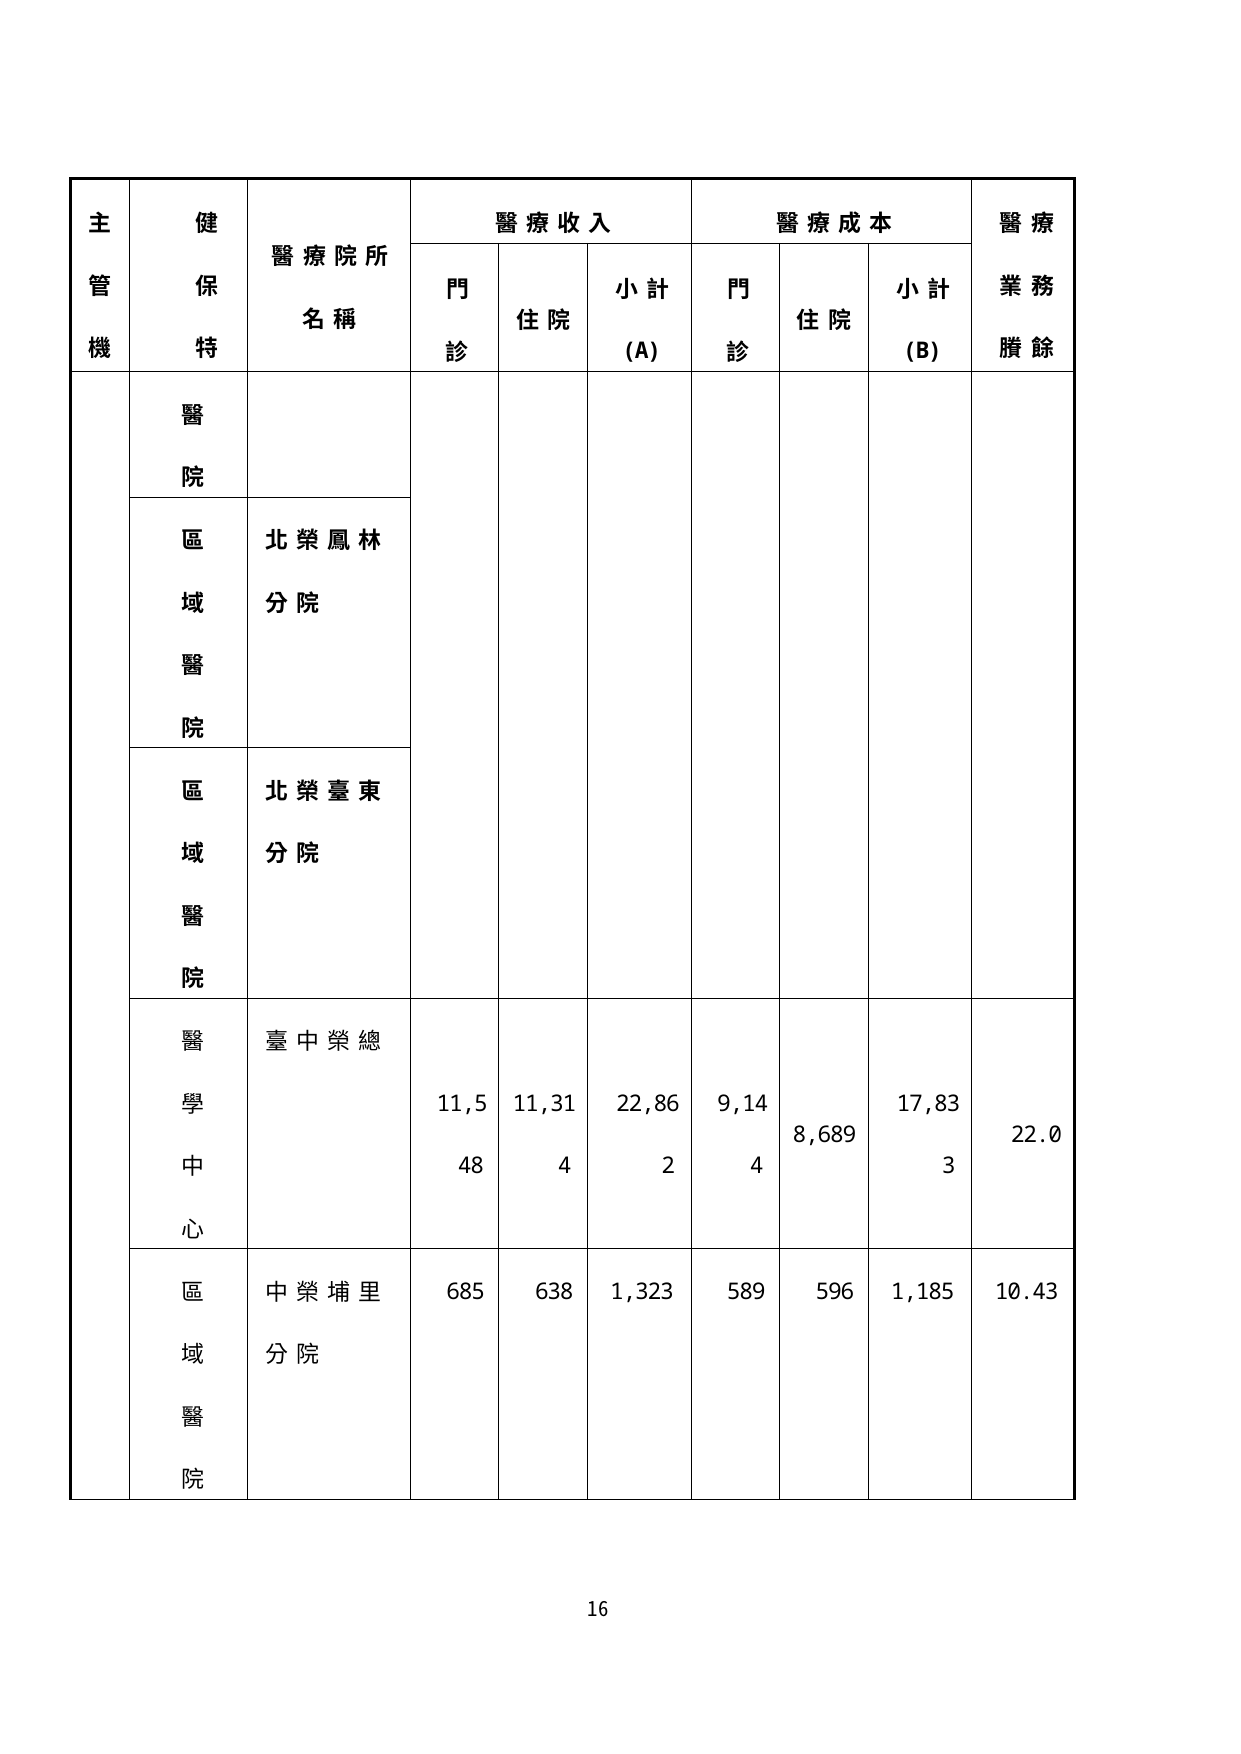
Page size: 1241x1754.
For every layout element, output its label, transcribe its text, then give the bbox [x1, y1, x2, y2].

table_cell 門診 [692, 244, 779, 371]
table_cell 臺中榮總 [248, 999, 410, 1248]
table_header 健保特約類別 [130, 180, 247, 371]
table_cell 11,548 [411, 999, 498, 1248]
table_cell 596 [780, 1249, 868, 1498]
table_cell 區域醫院 [130, 498, 247, 747]
table_header 醫療院所名稱 [248, 180, 410, 371]
table_cell 638 [499, 1249, 587, 1498]
table_cell 中榮埔里分院 [248, 1249, 410, 1498]
table_cell 門診 [411, 244, 498, 371]
table_cell 1,185 [869, 1249, 971, 1498]
table_cell 22.0 [972, 999, 1073, 1248]
table_cell 17,833 [869, 999, 971, 1248]
table_cell 10.43 [972, 1249, 1073, 1498]
table_header 醫療成本 [692, 180, 971, 243]
table_cell 區域醫院 [130, 748, 247, 997]
table_cell [411, 372, 498, 997]
table_cell [248, 372, 410, 496]
table_cell 退輔會 [72, 372, 129, 1498]
table_header 主管機關 [72, 180, 129, 371]
table_cell 北榮鳳林分院 [248, 498, 410, 747]
table_cell 11,314 [499, 999, 587, 1248]
table_cell 住院 [780, 244, 868, 371]
table_cell 685 [411, 1249, 498, 1498]
table_cell 區域醫院 [130, 1249, 247, 1498]
table_cell 8,689 [780, 999, 868, 1248]
table_cell 區域醫院 [130, 372, 247, 496]
table_cell [780, 372, 868, 997]
table_cell 589 [692, 1249, 779, 1498]
table_header 醫療業務賸餘(短絀)率 (A-B)/A [972, 180, 1073, 371]
table_cell 北榮臺東分院 [248, 748, 410, 997]
table_cell -0.56 [972, 372, 1073, 997]
table_cell 22,862 [588, 999, 691, 1248]
table_cell 9,144 [692, 999, 779, 1248]
table_cell [499, 372, 587, 997]
table_cell 小計(B) [869, 244, 971, 371]
table_cell 醫學中心 [130, 999, 247, 1248]
table_cell 小計(A) [588, 244, 691, 371]
table_cell 住院 [499, 244, 587, 371]
table_cell [588, 372, 691, 997]
table_cell [692, 372, 779, 997]
table_cell [869, 372, 971, 997]
table_cell 1,323 [588, 1249, 691, 1498]
table_header 醫療收入 [411, 180, 691, 243]
